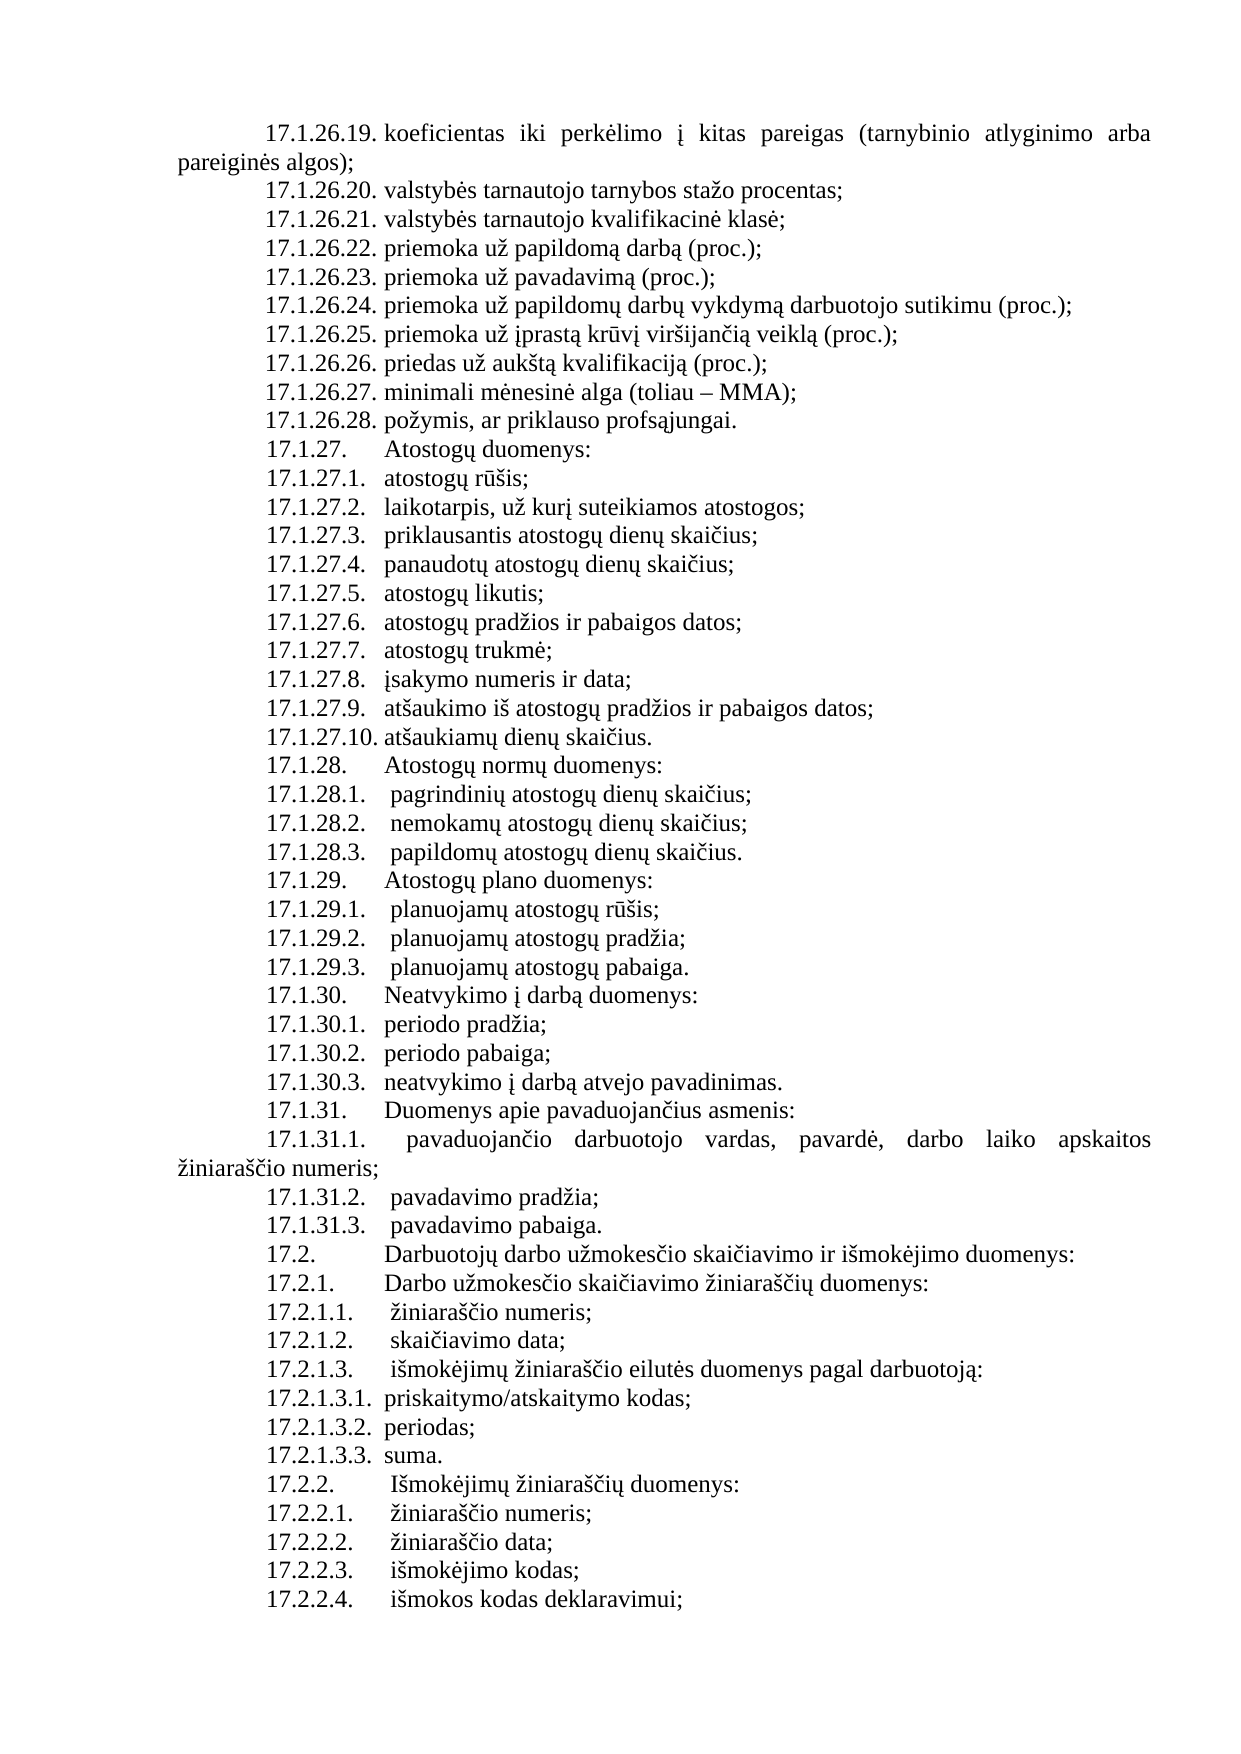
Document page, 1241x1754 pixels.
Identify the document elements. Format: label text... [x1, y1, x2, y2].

text 17.1.26.24. priemoka už papildomų darbų vykdymą darbuotojo sutikimu (proc.); [264, 291, 1152, 319]
text 17.1.26.26. priedas už aukštą kvalifikaciją (proc.); [264, 348, 1152, 377]
text 17.1.28.2. nemokamų atostogų dienų skaičius; [177, 808, 1152, 837]
text 17.1.27.8. įsakymo numeris ir data; [177, 664, 1152, 693]
text 17.2. Darbuotojų darbo užmokesčio skaičiavimo ir išmokėjimo duomenys: [177, 1239, 1152, 1268]
text 17.1.31.2. pavadavimo pradžia; [177, 1182, 1152, 1211]
text 17.2.1.3. išmokėjimų žiniaraščio eilutės duomenys pagal darbuotoją: [177, 1354, 1152, 1383]
text 17.1.28.3. papildomų atostogų dienų skaičius. [177, 837, 1152, 866]
text 17.2.1.1. žiniaraščio numeris; [177, 1297, 1152, 1326]
text 17.1.30.3. neatvykimo į darbą atvejo pavadinimas. [177, 1067, 1152, 1096]
text 17.1.30.1. periodo pradžia; [177, 1009, 1152, 1038]
text 17.2.2.4. išmokos kodas deklaravimui; [177, 1584, 1152, 1613]
text 17.2.2. Išmokėjimų žiniaraščių duomenys: [177, 1469, 1152, 1498]
text 17.2.1. Darbo užmokesčio skaičiavimo žiniaraščių duomenys: [177, 1268, 1152, 1297]
text 17.1.28. Atostogų normų duomenys: [177, 751, 1152, 779]
text 17.1.26.25. priemoka už įprastą krūvį viršijančią veiklą (proc.); [264, 319, 1152, 348]
text 17.1.26.23. priemoka už pavadavimą (proc.); [264, 262, 1152, 291]
text 17.1.27.7. atostogų trukmė; [177, 636, 1152, 664]
text 17.1.31.3. pavadavimo pabaiga. [177, 1211, 1152, 1239]
text 17.2.1.3.2. periodas; [177, 1412, 1152, 1441]
text 17.1.26.22. priemoka už papildomą darbą (proc.); [264, 233, 1152, 262]
text 17.1.29.3. planuojamų atostogų pabaiga. [177, 952, 1152, 981]
text 17.2.2.1. žiniaraščio numeris; [177, 1498, 1152, 1527]
text 17.1.29.2. planuojamų atostogų pradžia; [177, 923, 1152, 952]
text 17.1.26.28. požymis, ar priklauso profsąjungai. [264, 406, 1152, 434]
text 17.1.27.1. atostogų rūšis; [177, 463, 1152, 492]
text 17.1.29.1. planuojamų atostogų rūšis; [177, 894, 1152, 923]
text 17.1.30. Neatvykimo į darbą duomenys: [177, 981, 1152, 1009]
text 17.2.1.2. skaičiavimo data; [177, 1326, 1152, 1354]
text 17.2.2.2. žiniaraščio data; [177, 1527, 1152, 1556]
text 17.1.26.21. valstybės tarnautojo kvalifikacinė klasė; [264, 204, 1152, 233]
text 17.2.1.3.3. suma. [177, 1441, 1152, 1469]
text 17.1.27.9. atšaukimo iš atostogų pradžios ir pabaigos datos; [177, 693, 1152, 722]
text 17.1.27.5. atostogų likutis; [177, 578, 1152, 607]
text 17.1.26.19. koeficientas iki perkėlimo į kitas pareigas (tarnybinio atlyginimo arba pareiginės algos); [177, 118, 1152, 176]
text 17.2.1.3.1. priskaitymo/atskaitymo kodas; [177, 1383, 1152, 1412]
text 17.2.2.3. išmokėjimo kodas; [177, 1556, 1152, 1584]
text 17.1.28.1. pagrindinių atostogų dienų skaičius; [177, 779, 1152, 808]
text 17.1.27.4. panaudotų atostogų dienų skaičius; [177, 549, 1152, 578]
text 17.1.26.27. minimali mėnesinė alga (toliau – MMA); [264, 377, 1152, 406]
text 17.1.27. Atostogų duomenys: [177, 434, 1152, 463]
text 17.1.27.6. atostogų pradžios ir pabaigos datos; [177, 607, 1152, 636]
text 17.1.29. Atostogų plano duomenys: [177, 866, 1152, 894]
text 17.1.27.3. priklausantis atostogų dienų skaičius; [177, 521, 1152, 549]
text 17.1.30.2. periodo pabaiga; [177, 1038, 1152, 1067]
text 17.1.31. Duomenys apie pavaduojančius asmenis: [177, 1096, 1152, 1124]
text 17.1.27.10. atšaukiamų dienų skaičius. [177, 722, 1152, 751]
text 17.1.31.1. pavaduojančio darbuotojo vardas, pavardė, darbo laiko apskaitos žiniaraščio numeris; [177, 1124, 1152, 1182]
text 17.1.26.20. valstybės tarnautojo tarnybos stažo procentas; [264, 176, 1152, 204]
text 17.1.27.2. laikotarpis, už kurį suteikiamos atostogos; [177, 492, 1152, 521]
